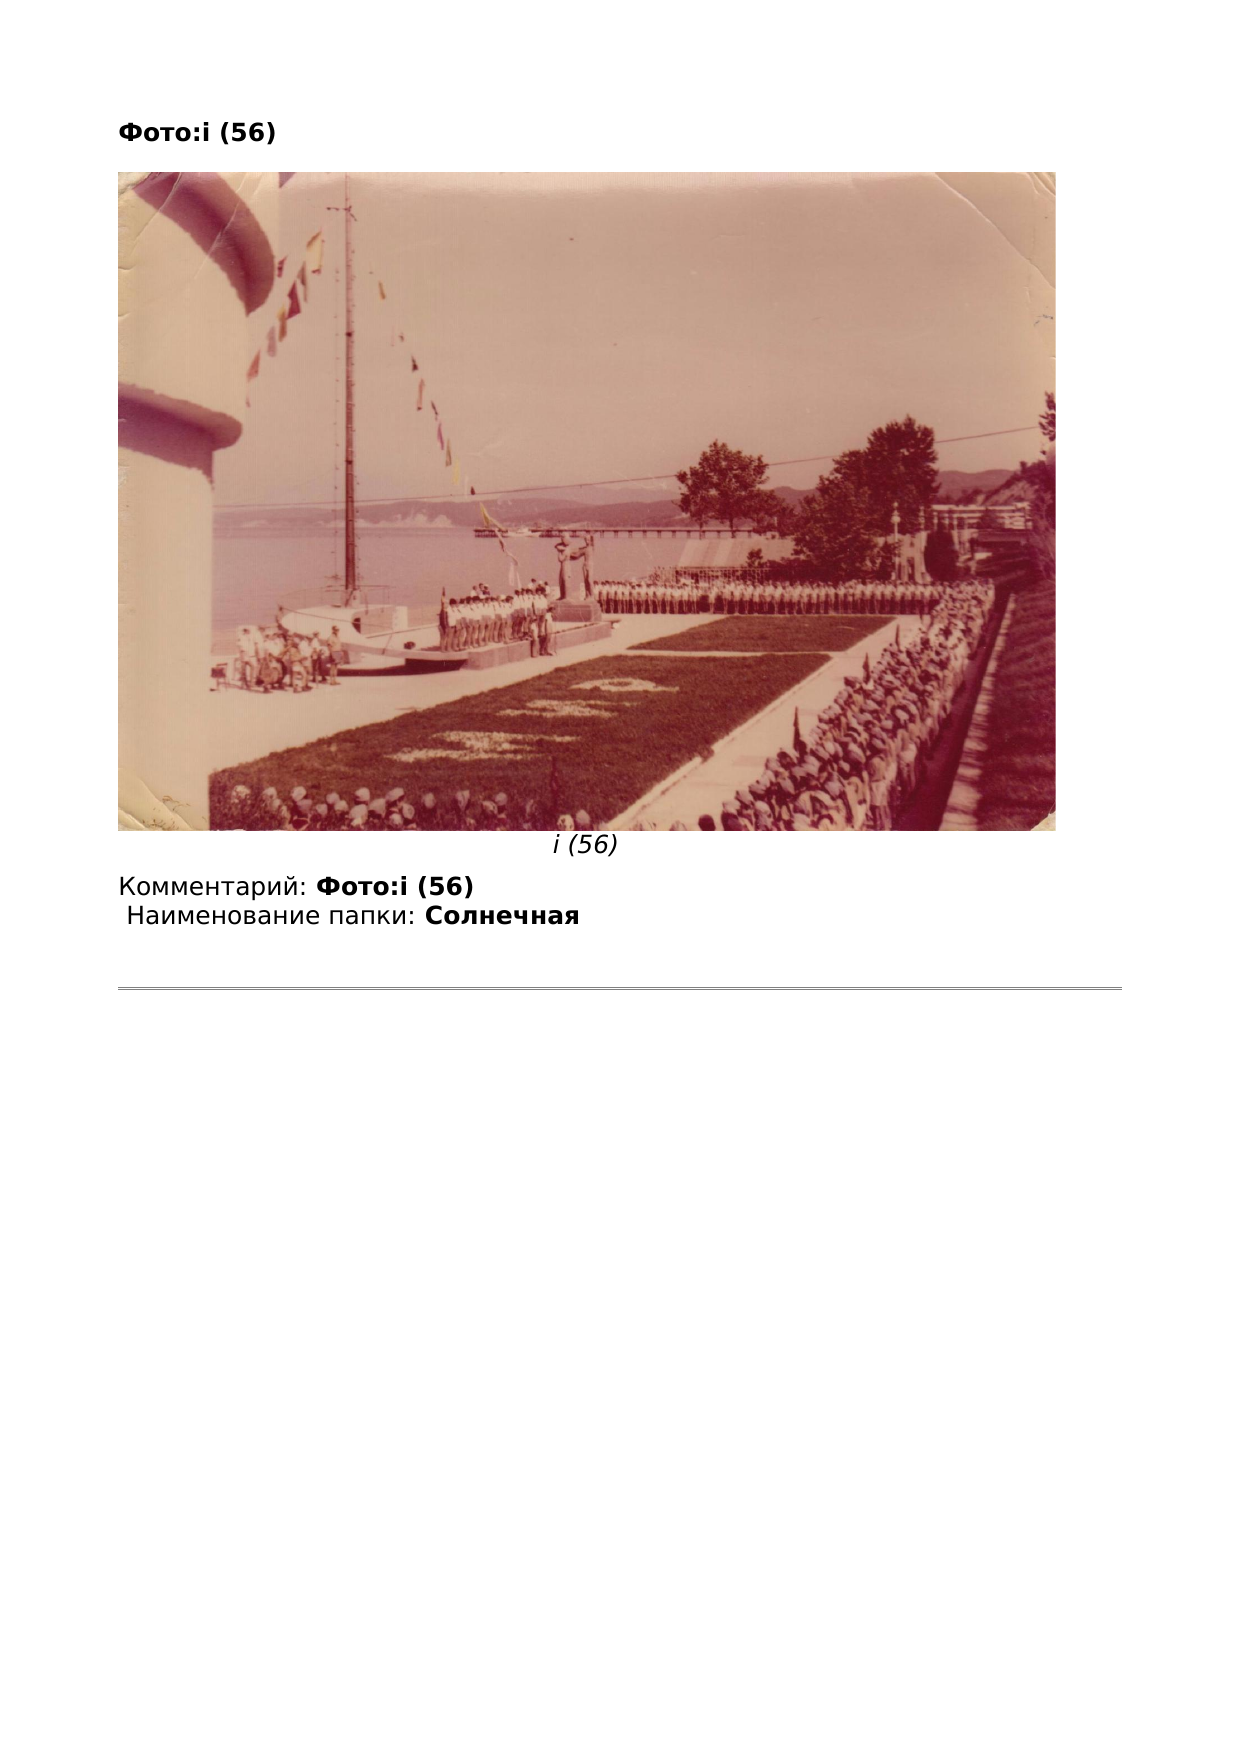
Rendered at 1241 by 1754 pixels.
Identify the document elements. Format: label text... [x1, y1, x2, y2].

text Комментарий: Фото:i (56) Наименование папки: Солнечная [118, 872, 1122, 960]
text i (56) [118, 831, 1056, 860]
subtitle Фото:i (56) [118, 118, 1122, 147]
picture [118, 172, 1056, 831]
